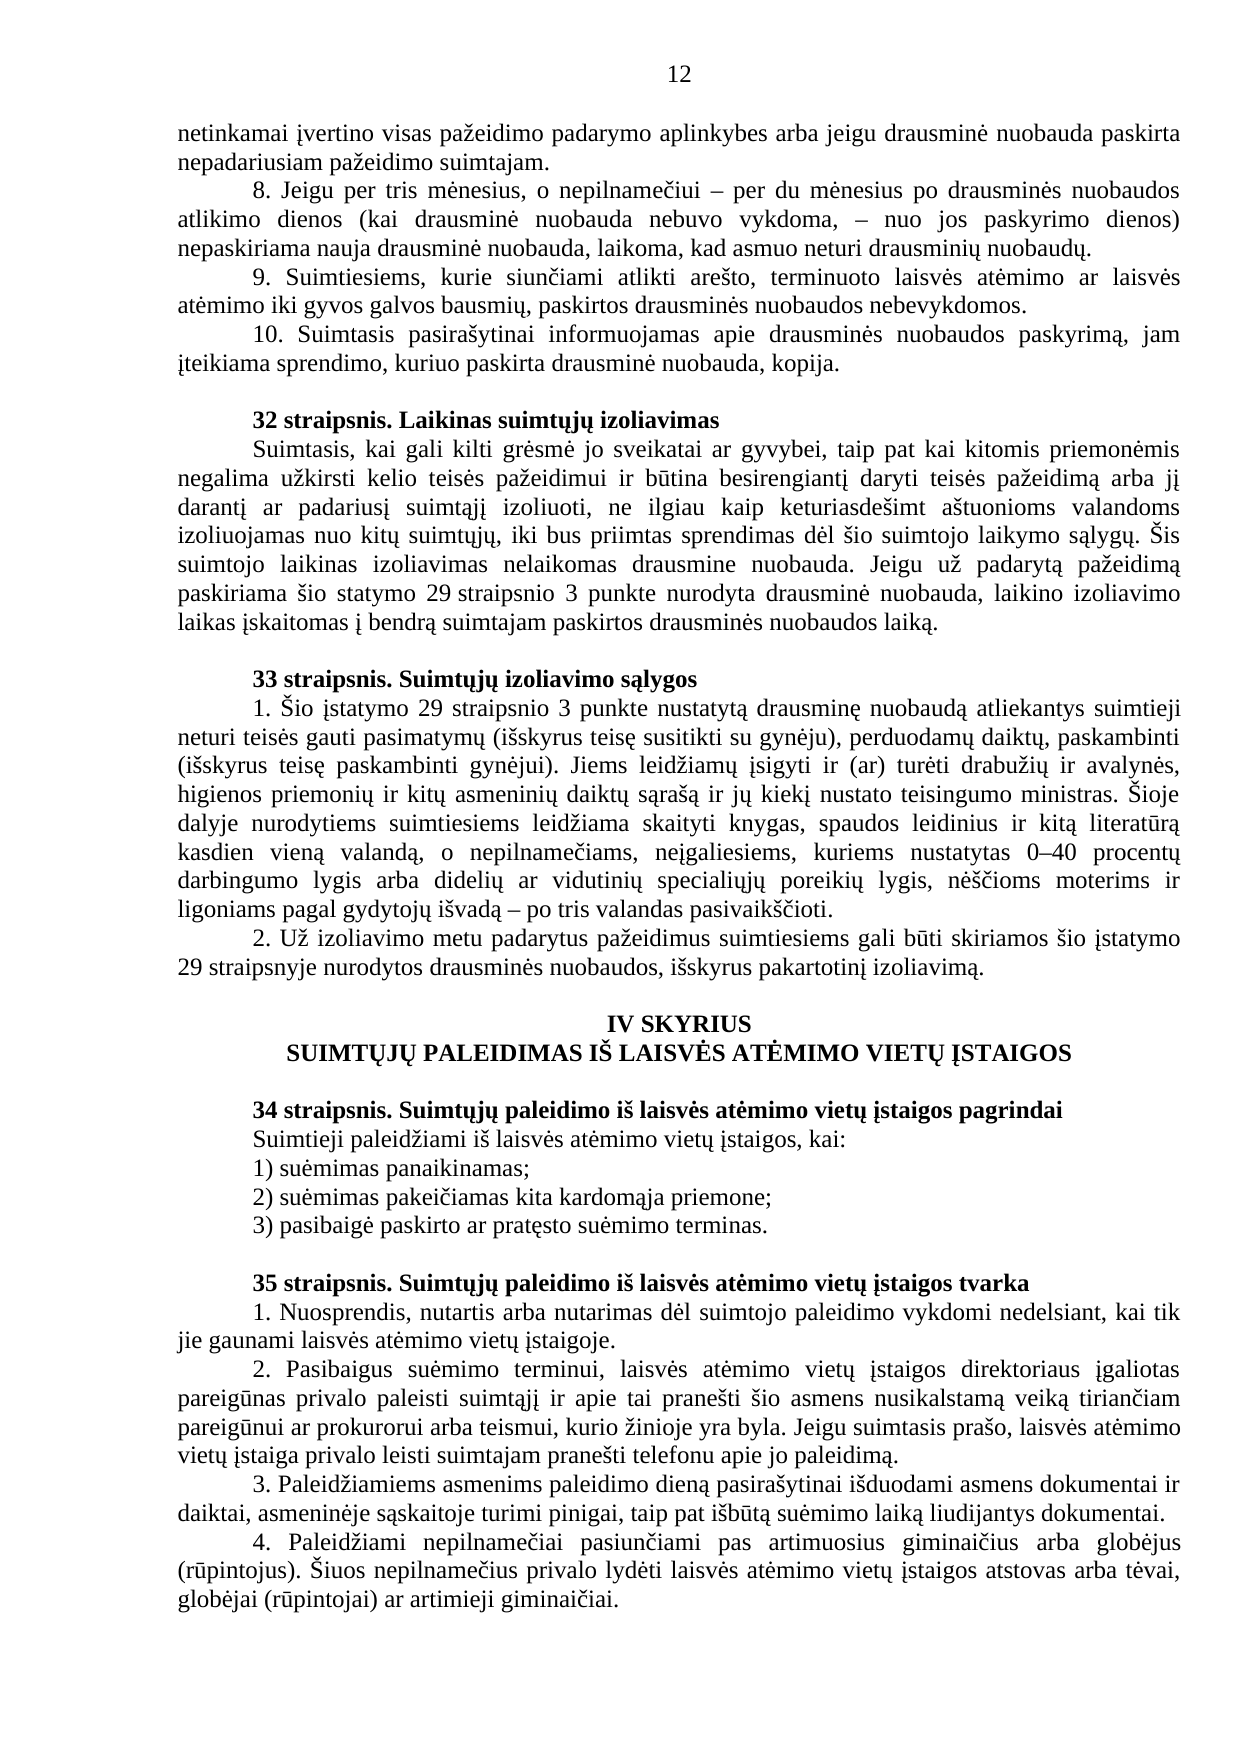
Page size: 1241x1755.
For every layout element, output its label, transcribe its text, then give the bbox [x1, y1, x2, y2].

text 1. Šio įstatymo 29 straipsnio 3 punkte nustatytą drausminę nuobaudą atliekantys suimtieji neturi teisės gauti pasimatymų (išskyrus teisę susitikti su gynėju), perduodamų daiktų, paskambinti (išskyrus teisę paskambinti gynėjui). Jiems leidžiamų įsigyti ir (ar) turėti drabužių ir avalynės, higienos priemonių ir kitų asmeninių daiktų sąrašą ir jų kiekį nustato teisingumo ministras. Šioje dalyje nurodytiems suimtiesiems leidžiama skaityti knygas, spaudos leidinius ir kitą literatūrą kasdien vieną valandą, o nepilnamečiams, neįgaliesiems, kuriems nustatytas 0–40 procentų darbingumo lygis arba didelių ar vidutinių specialiųjų poreikių lygis, nėščioms moterims ir ligoniams pagal gydytojų išvadą – po tris valandas pasivaikščioti. [177, 693, 1181, 923]
text 2. Už izoliavimo metu padarytus pažeidimus suimtiesiems gali būti skiriamos šio įstatymo 29 straipsnyje nurodytos drausminės nuobaudos, išskyrus pakartotinį izoliavimą. [177, 923, 1181, 981]
text 2) suėmimas pakeičiamas kita kardomąja priemone; [177, 1182, 1181, 1211]
text Suimtasis, kai gali kilti grėsmė jo sveikatai ar gyvybei, taip pat kai kitomis priemonėmis negalima užkirsti kelio teisės pažeidimui ir būtina besirengiantį daryti teisės pažeidimą arba jį darantį ar padariusį suimtąjį izoliuoti, ne ilgiau kaip keturiasdešimt aštuonioms valandoms izoliuojamas nuo kitų suimtųjų, iki bus priimtas sprendimas dėl šio suimtojo laikymo sąlygų. Šis suimtojo laikinas izoliavimas nelaikomas drausmine nuobauda. Jeigu už padarytą pažeidimą paskiriama šio statymo 29 straipsnio 3 punkte nurodyta drausminė nuobauda, laikino izoliavimo laikas įskaitomas į bendrą suimtajam paskirtos drausminės nuobaudos laiką. [177, 434, 1181, 636]
text 4. Paleidžiami nepilnamečiai pasiunčiami pas artimuosius giminaičius arba globėjus (rūpintojus). Šiuos nepilnamečius privalo lydėti laisvės atėmimo vietų įstaigos atstovas arba tėvai, globėjai (rūpintojai) ar artimieji giminaičiai. [177, 1527, 1181, 1613]
text Suimtieji paleidžiami iš laisvės atėmimo vietų įstaigos, kai: [177, 1124, 1181, 1153]
text IV SKYRIUS [177, 1009, 1181, 1038]
text 10. Suimtasis pasirašytinai informuojamas apie drausminės nuobaudos paskyrimą, jam įteikiama sprendimo, kuriuo paskirta drausminė nuobauda, kopija. [177, 319, 1181, 377]
text 1. Nuosprendis, nutartis arba nutarimas dėl suimtojo paleidimo vykdomi nedelsiant, kai tik jie gaunami laisvės atėmimo vietų įstaigoje. [177, 1297, 1181, 1354]
text 8. Jeigu per tris mėnesius, o nepilnamečiui – per du mėnesius po drausminės nuobaudos atlikimo dienos (kai drausminė nuobauda nebuvo vykdoma, – nuo jos paskyrimo dienos) nepaskiriama nauja drausminė nuobauda, laikoma, kad asmuo neturi drausminių nuobaudų. [177, 176, 1181, 262]
text 1) suėmimas panaikinamas; [177, 1153, 1181, 1182]
text 34 straipsnis. Suimtųjų paleidimo iš laisvės atėmimo vietų įstaigos pagrindai [177, 1096, 1181, 1124]
text 9. Suimtiesiems, kurie siunčiami atlikti arešto, terminuoto laisvės atėmimo ar laisvės atėmimo iki gyvos galvos bausmių, paskirtos drausminės nuobaudos nebevykdomos. [177, 262, 1181, 319]
text 3. Paleidžiamiems asmenims paleidimo dieną pasirašytinai išduodami asmens dokumentai ir daiktai, asmeninėje sąskaitoje turimi pinigai, taip pat išbūtą suėmimo laiką liudijantys dokumentai. [177, 1469, 1181, 1527]
text SUIMTŲJŲ PALEIDIMAS IŠ LAISVĖS ATĖMIMO VIETŲ ĮSTAIGOS [177, 1038, 1181, 1067]
text netinkamai įvertino visas pažeidimo padarymo aplinkybes arba jeigu drausminė nuobauda paskirta nepadariusiam pažeidimo suimtajam. [177, 118, 1181, 176]
text 3) pasibaigė paskirto ar pratęsto suėmimo terminas. [177, 1211, 1181, 1239]
text 32 straipsnis. Laikinas suimtųjų izoliavimas [177, 406, 1181, 434]
text 33 straipsnis. Suimtųjų izoliavimo sąlygos [177, 664, 1181, 693]
text 2. Pasibaigus suėmimo terminui, laisvės atėmimo vietų įstaigos direktoriaus įgaliotas pareigūnas privalo paleisti suimtąjį ir apie tai pranešti šio asmens nusikalstamą veiką tiriančiam pareigūnui ar prokurorui arba teismui, kurio žinioje yra byla. Jeigu suimtasis prašo, laisvės atėmimo vietų įstaiga privalo leisti suimtajam pranešti telefonu apie jo paleidimą. [177, 1354, 1181, 1469]
text 35 straipsnis. Suimtųjų paleidimo iš laisvės atėmimo vietų įstaigos tvarka [177, 1268, 1181, 1297]
